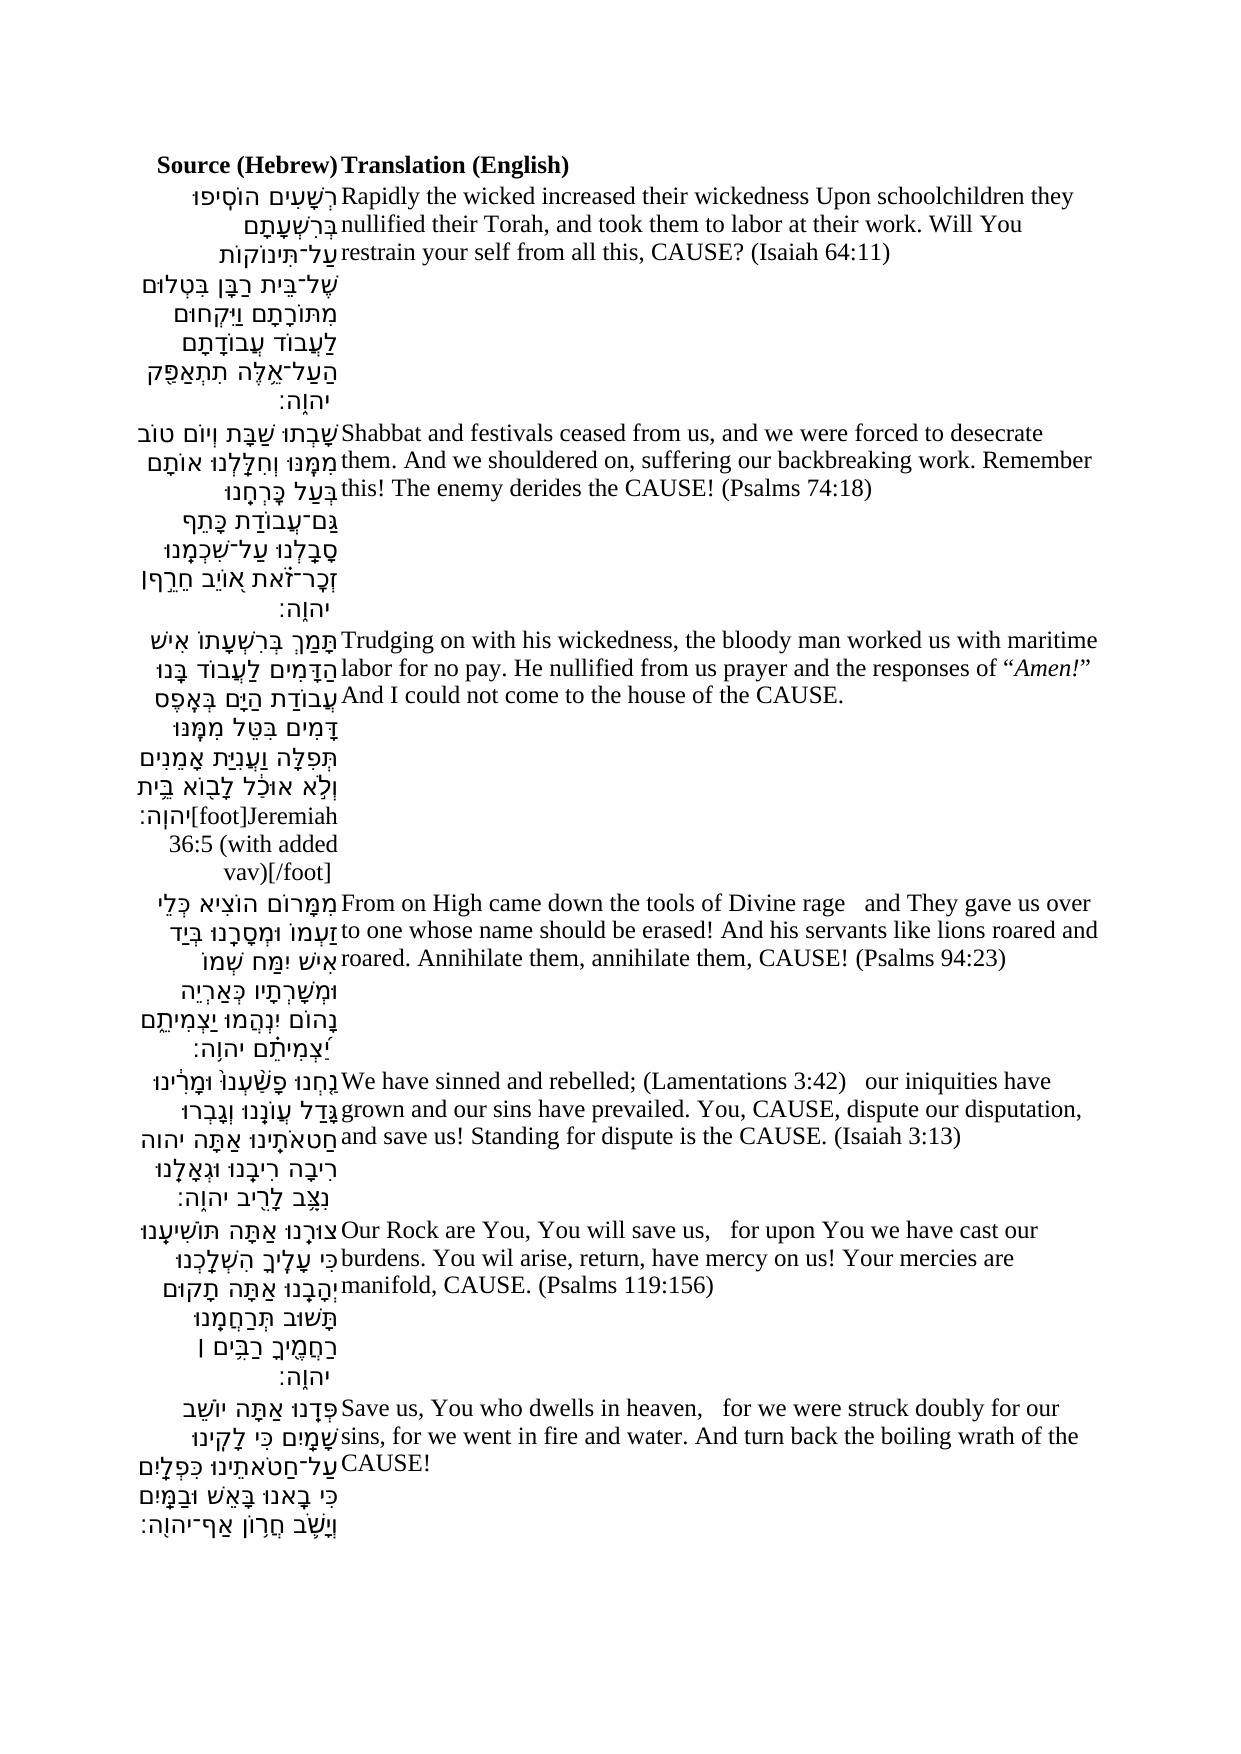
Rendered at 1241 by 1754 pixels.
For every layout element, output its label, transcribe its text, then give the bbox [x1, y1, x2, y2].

table_cell שָׁבְתוּ שַׁבָּת וְיוֹם טוֹב מִמֶּֽנּוּ וְחִלַּֽלְנוּ אוֹתָם בְּעַל כׇּרְחֵֽנוּ גַּם־עֲבוֹדַת כָּתֵף סָבַֽלְנוּ עַל־שִׁכְמֵֽנוּ זְכׇר־זֹ֗את א֭וֹיֵב חֵרֵ֣ף׀ יהו֑ה׃ [135, 417, 339, 624]
table_cell Shabbat and festivals ceased from us, and we were forced to desecrate them. And we shouldered on, suffering our backbreaking work. Remember this! The enemy derides the CAUSE! (Psalms 74:18) [339, 417, 1105, 624]
table_cell From on High came down the tools of Divine rage and They gave us over to one whose name should be erased! And his servants like lions roared and roared. Annihilate them, annihilate them, CAUSE! (Psalms 94:23) [339, 887, 1105, 1065]
table_cell Trudging on with his wickedness, the bloody man worked us with maritime labor for no pay. He nullified from us prayer and the responses of “Amen!” And I could not come to the house of the CAUSE. [339, 625, 1105, 887]
table_cell מִמָּרוֹם הוֹצִיא כְּלֵי זַעְמוֹ וּמְסָרָֽנוּ בְּיַד אִישׁ יִמַּח שְׁמוֹ וּמְשָׁרְתָיו כְּאַרְיֵה נָהוֹם יִנְהֲמוּ יַצְמִיתֵ֑ם יַ֝צְמִיתֵ֗ם יהו֥ה׃ [135, 887, 339, 1065]
table_header Translation (English) [339, 150, 1105, 181]
table_cell נַ֤חְנוּ פָשַׁ֨עְנוּ֙ וּמָרִ֔ינוּ גָּדַל עֲוֺנֵֽנוּ וְגָבְרוּ חַטאֹתֵֽינוּ אַתָּה יהוה רִיבָה רִיבֵֽנוּ וּגְאָלֵֽנוּ נִצָּ֥ב לָרִ֖יב יהו֑ה׃ [135, 1065, 339, 1214]
table_cell רְשָׁעִים הוֹסִֽיפוּ בְּרִשְׁעָתָם עַל־תִּינוֹקוֹת שֶׁל־בֵּית רַבָּן בִּטְלוּם מִתּוֹרָתָם וַיִּקְחוּם לַעֲבוֹד עֲבוֹדָתָם הַעַל־אֵ֥לֶּה תִתְאַפַּ֖ק יהו֑ה׃ [135, 181, 339, 417]
table_cell Our Rock are You, You will save us, for upon You we have cast our burdens. You wil arise, return, have mercy on us! Your mercies are manifold, CAUSE. (Psalms 119:156) [339, 1214, 1105, 1392]
table_cell צוּרֵֽנוּ אַתָּה תּוֹשִׁיעֵֽנוּ כִּי עָלֶֽיךָ הִשְׁלַֽכְנוּ יְהָבֵֽנוּ אַתָּה תָקוּם תָּשׁוּב תְּרַחֲמֵֽנוּ רַחֲמֶ֖יךָ רַבִּ֥ים ׀ יהו֑ה׃ [135, 1214, 339, 1392]
table_cell Rapidly the wicked increased their wickedness Upon schoolchildren they nullified their Torah, and took them to labor at their work. Will You restrain your self from all this, CAUSE? (Isaiah 64:11) [339, 181, 1105, 417]
table_cell פְּדֵֽנוּ אַתָּה יוֹשֵׁב שָׁמַֽיִם כִּי לָקִֽינוּ עַל־חַטֹאתֵינוּ כִּפְלַֽיִם כִּי בָֽאנוּ בָּאֵשׁ וּבַמַּֽיִם וְיָשֹׁ֛ב חֲר֥וֹן אַף־יהו֖ה׃ [135, 1393, 339, 1541]
table_header Source (Hebrew) [135, 150, 339, 181]
table_cell We have sinned and rebelled; (Lamentations 3:42) our iniquities have grown and our sins have prevailed. You, CAUSE, dispute our disputation, and save us! Standing for dispute is the CAUSE. (Isaiah 3:13) [339, 1065, 1105, 1214]
table_cell תָּמַךְ בְּרִשְׁעָתוֹ אִישׁ הַדָּמִים לַעֲבוֹד בָּֽנוּ עֲבוֹדַת הַיָּם בְּאֶֽפֶס דָּמִים בִּטֵּל מִמֶּֽנּוּ תְּפִלָּה וַעֲנִיַּת אָמֵנִים וְלֹ֣א אוּכַ֔ל לָב֖וֹא בֵּ֥ית יהוֽה׃[foot]Jeremiah 36:5 (with added vav)[/foot] [135, 625, 339, 887]
table_cell Save us, You who dwells in heaven, for we were struck doubly for our sins, for we went in fire and water. And turn back the boiling wrath of the CAUSE! [339, 1393, 1105, 1541]
